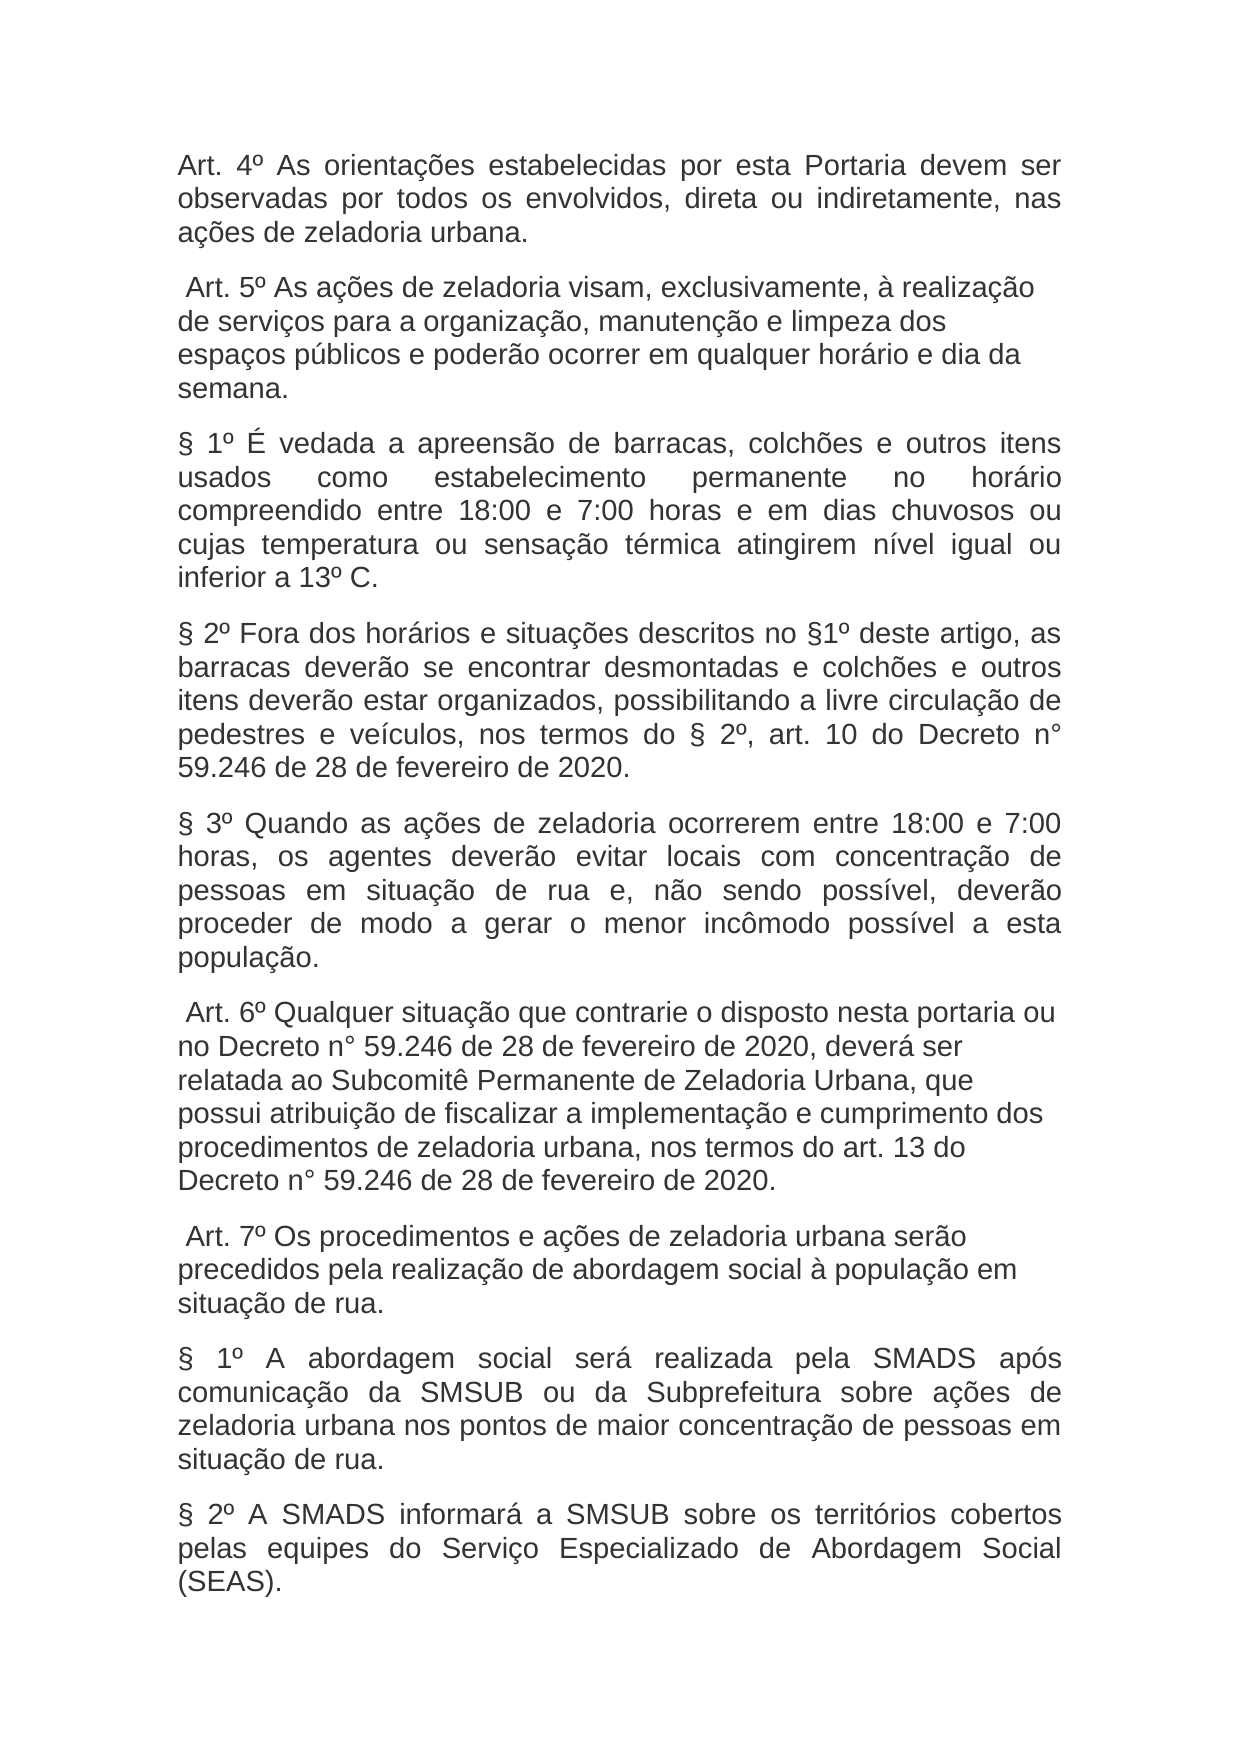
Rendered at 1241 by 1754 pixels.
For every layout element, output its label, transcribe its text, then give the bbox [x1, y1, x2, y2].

text § 2º Fora dos horários e situações descritos no §1º deste artigo, as barracas deverão se encontrar desmontadas e colchões e outros itens deverão estar organizados, possibilitando a livre circulação de pedestres e veículos, nos termos do § 2º, art. 10 do Decreto n° 59.246 de 28 de fevereiro de 2020. [177, 616, 1063, 784]
text § 1º A abordagem social será realizada pela SMADS após comunicação da SMSUB ou da Subprefeitura sobre ações de zeladoria urbana nos pontos de maior concentração de pessoas em situação de rua. [177, 1341, 1063, 1475]
text Art. 6º Qualquer situação que contrarie o disposto nesta portaria ou no Decreto n° 59.246 de 28 de fevereiro de 2020, deverá ser relatada ao Subcomitê Permanente de Zeladoria Urbana, que possui atribuição de fiscalizar a implementação e cumprimento dos procedimentos de zeladoria urbana, nos termos do art. 13 do Decreto n° 59.246 de 28 de fevereiro de 2020. [177, 995, 1063, 1197]
text § 1º É vedada a apreensão de barracas, colchões e outros itens usados como estabelecimento permanente no horário compreendido entre 18:00 e 7:00 horas e em dias chuvosos ou cujas temperatura ou sensação térmica atingirem nível igual ou inferior a 13º C. [177, 426, 1063, 594]
text Art. 7º Os procedimentos e ações de zeladoria urbana serão precedidos pela realização de abordagem social à população em situação de rua. [177, 1219, 1063, 1319]
text Art. 4º As orientações estabelecidas por esta Portaria devem ser observadas por todos os envolvidos, direta ou indiretamente, nas ações de zeladoria urbana. [177, 148, 1063, 248]
text Art. 5º As ações de zeladoria visam, exclusivamente, à realização de serviços para a organização, manutenção e limpeza dos espaços públicos e poderão ocorrer em qualquer horário e dia da semana. [177, 270, 1063, 404]
text § 2º A SMADS informará a SMSUB sobre os territórios cobertos pelas equipes do Serviço Especializado de Abordagem Social (SEAS). [177, 1497, 1063, 1598]
text § 3º Quando as ações de zeladoria ocorrerem entre 18:00 e 7:00 horas, os agentes deverão evitar locais com concentração de pessoas em situação de rua e, não sendo possível, deverão proceder de modo a gerar o menor incômodo possível a esta população. [177, 806, 1063, 973]
